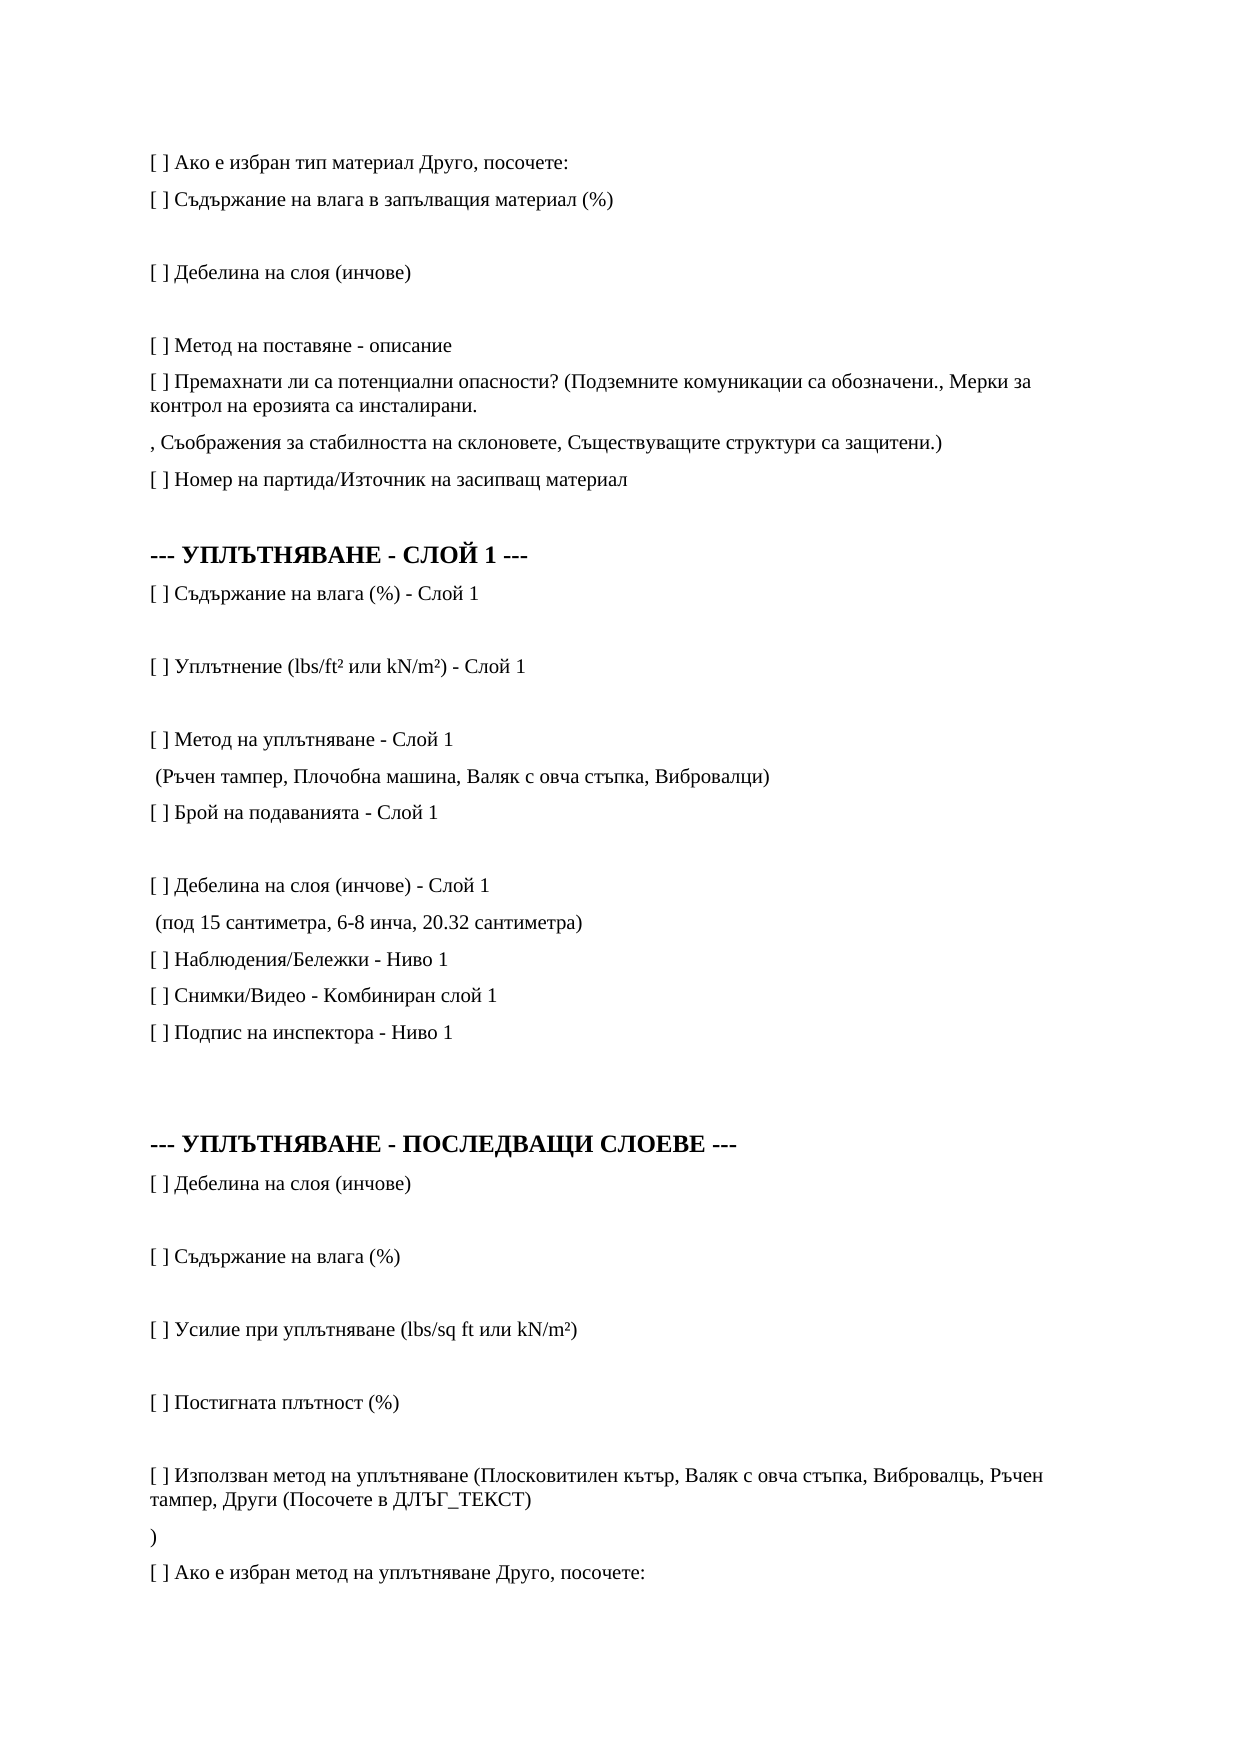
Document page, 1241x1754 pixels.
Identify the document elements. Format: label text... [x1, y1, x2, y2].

text ) [150, 1524, 1090, 1548]
text [ ] Съдържание на влага в запълващия материал (%) [150, 187, 1090, 211]
text [ ] Брой на подаванията - Слой 1 [150, 800, 1090, 824]
text , Съображения за стабилността на склоновете, Съществуващите структури са защитени.) [150, 430, 1090, 454]
text (Ръчен тампер, Плочобна машина, Валяк с овча стъпка, Вибровалци) [150, 764, 1090, 788]
text [ ] Снимки/Видео - Комбиниран слой 1 [150, 983, 1090, 1007]
text [ ] Номер на партида/Източник на засипващ материал [150, 467, 1090, 491]
text [ ] Наблюдения/Бележки - Ниво 1 [150, 947, 1090, 971]
text [ ] Метод на поставяне - описание [150, 333, 1090, 357]
text [ ] Постигната плътност (%) [150, 1390, 1090, 1414]
text [ ] Дебелина на слоя (инчове) [150, 1171, 1090, 1195]
text [ ] Премахнати ли са потенциални опасности? (Подземните комуникации са обозначени., Мерки за контрол на ерозията са инсталирани. [150, 369, 1090, 417]
text --- УПЛЪТНЯВАНЕ - ПОСЛЕДВАЩИ СЛОЕВЕ --- [150, 1129, 1090, 1158]
text [ ] Уплътнение (lbs/ft² или kN/m²) - Слой 1 [150, 654, 1090, 678]
text [ ] Съдържание на влага (%) - Слой 1 [150, 581, 1090, 605]
text [ ] Използван метод на уплътняване (Плосковитилен кътър, Валяк с овча стъпка, Вибровалць, Ръчен тампер, Други (Посочете в ДЛЪГ_ТЕКСТ) [150, 1463, 1090, 1511]
text [ ] Метод на уплътняване - Слой 1 [150, 727, 1090, 751]
text [ ] Ако е избран тип материал Друго, посочете: [150, 150, 1090, 174]
text [ ] Ако е избран метод на уплътняване Друго, посочете: [150, 1560, 1090, 1584]
text --- УПЛЪТНЯВАНЕ - СЛОЙ 1 --- [150, 540, 1090, 568]
text [ ] Подпис на инспектора - Ниво 1 [150, 1020, 1090, 1044]
text (под 15 сантиметра, 6-8 инча, 20.32 сантиметра) [150, 910, 1090, 934]
text [ ] Дебелина на слоя (инчове) - Слой 1 [150, 873, 1090, 897]
text [ ] Дебелина на слоя (инчове) [150, 260, 1090, 284]
text [ ] Усилие при уплътняване (lbs/sq ft или kN/m²) [150, 1317, 1090, 1341]
text [ ] Съдържание на влага (%) [150, 1244, 1090, 1268]
